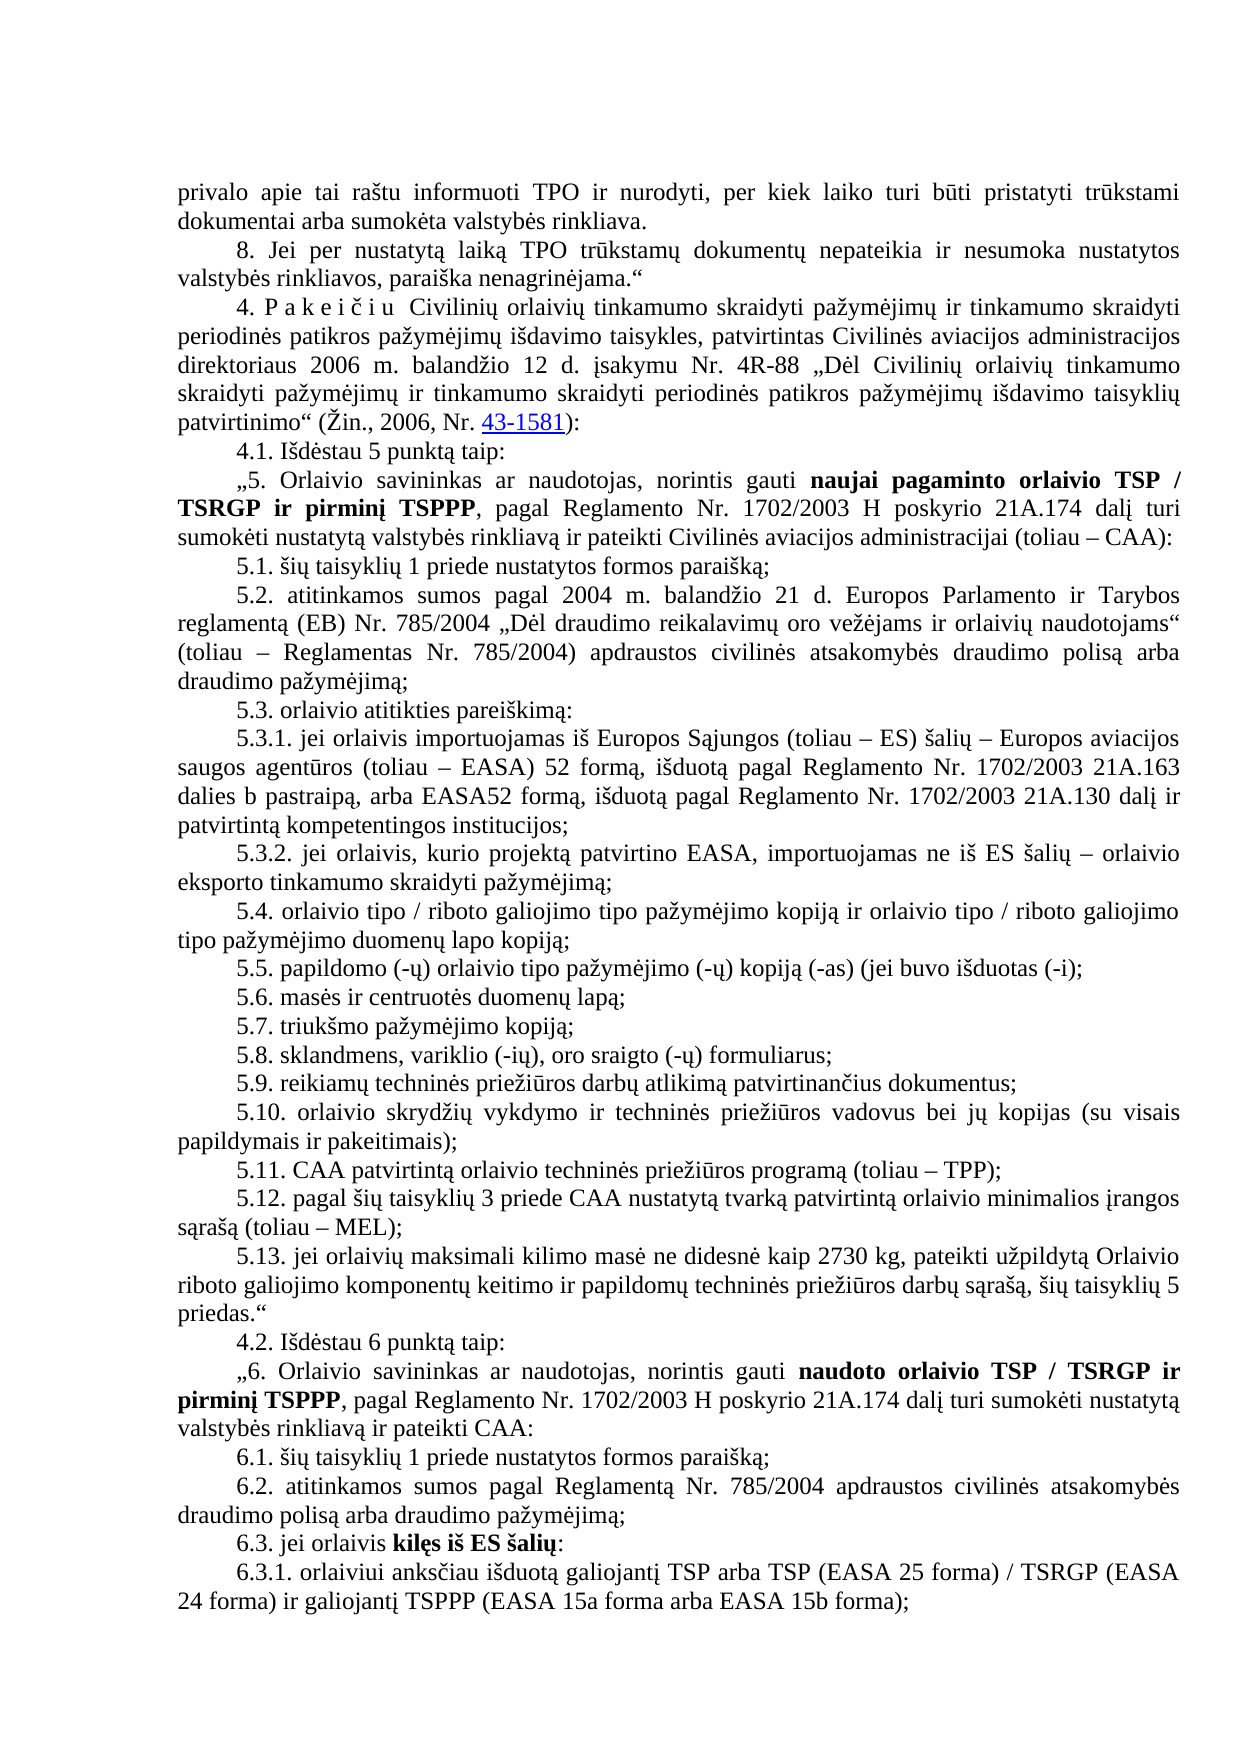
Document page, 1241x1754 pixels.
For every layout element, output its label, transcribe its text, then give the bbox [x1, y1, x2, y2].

text 5.12. pagal šių taisyklių 3 priede CAA nustatytą tvarką patvirtintą orlaivio minimalios įrangos sąrašą (toliau – MEL); [177, 1183, 1181, 1241]
text „5. Orlaivio savininkas ar naudotojas, norintis gauti naujai pagaminto orlaivio TSP / TSRGP ir pirminį TSPPP, pagal Reglamento Nr. 1702/2003 H poskyrio 21A.174 dalį turi sumokėti nustatytą valstybės rinkliavą ir pateikti Civilinės aviacijos administracijai (toliau – CAA): [177, 465, 1181, 551]
text 8. Jei per nustatytą laiką TPO trūkstamų dokumentų nepateikia ir nesumoka nustatytos valstybės rinkliavos, paraiška nenagrinėjama.“ [177, 235, 1181, 292]
text 5.2. atitinkamos sumos pagal 2004 m. balandžio 21 d. Europos Parlamento ir Tarybos reglamentą (EB) Nr. 785/2004 „Dėl draudimo reikalavimų oro vežėjams ir orlaivių naudotojams“ (toliau – Reglamentas Nr. 785/2004) apdraustos civilinės atsakomybės draudimo polisą arba draudimo pažymėjimą; [177, 580, 1181, 695]
text 6.2. atitinkamos sumos pagal Reglamentą Nr. 785/2004 apdraustos civilinės atsakomybės draudimo polisą arba draudimo pažymėjimą; [177, 1471, 1181, 1528]
text 4. Pakeičiu Civilinių orlaivių tinkamumo skraidyti pažymėjimų ir tinkamumo skraidyti periodinės patikros pažymėjimų išdavimo taisykles, patvirtintas Civilinės aviacijos administracijos direktoriaus 2006 m. balandžio 12 d. įsakymu Nr. 4R-88 „Dėl Civilinių orlaivių tinkamumo skraidyti pažymėjimų ir tinkamumo skraidyti periodinės patikros pažymėjimų išdavimo taisyklių patvirtinimo“ (Žin., 2006, Nr. 43-1581): [177, 292, 1181, 436]
text 6.1. šių taisyklių 1 priede nustatytos formos paraišką; [177, 1442, 1181, 1471]
text 5.6. masės ir centruotės duomenų lapą; [177, 982, 1181, 1011]
text privalo apie tai raštu informuoti TPO ir nurodyti, per kiek laiko turi būti pristatyti trūkstami dokumentai arba sumokėta valstybės rinkliava. [177, 177, 1181, 235]
text 4.2. Išdėstau 6 punktą taip: [177, 1327, 1181, 1356]
text 5.11. CAA patvirtintą orlaivio techninės priežiūros programą (toliau – TPP); [177, 1155, 1181, 1183]
text 5.10. orlaivio skrydžių vykdymo ir techninės priežiūros vadovus bei jų kopijas (su visais papildymais ir pakeitimais); [177, 1097, 1181, 1155]
text 5.3.2. jei orlaivis, kurio projektą patvirtino EASA, importuojamas ne iš ES šalių – orlaivio eksporto tinkamumo skraidyti pažymėjimą; [177, 838, 1181, 896]
text 4.1. Išdėstau 5 punktą taip: [177, 436, 1181, 465]
text „6. Orlaivio savininkas ar naudotojas, norintis gauti naudoto orlaivio TSP / TSRGP ir pirminį TSPPP, pagal Reglamento Nr. 1702/2003 H poskyrio 21A.174 dalį turi sumokėti nustatytą valstybės rinkliavą ir pateikti CAA: [177, 1356, 1181, 1442]
text 5.5. papildomo (-ų) orlaivio tipo pažymėjimo (-ų) kopiją (-as) (jei buvo išduotas (-i); [177, 953, 1181, 982]
text 5.1. šių taisyklių 1 priede nustatytos formos paraišką; [177, 551, 1181, 580]
text 5.3. orlaivio atitikties pareiškimą: [177, 695, 1181, 723]
text 6.3. jei orlaivis kilęs iš ES šalių: [177, 1528, 1181, 1557]
text 5.7. triukšmo pažymėjimo kopiją; [177, 1011, 1181, 1040]
text 5.13. jei orlaivių maksimali kilimo masė ne didesnė kaip 2730 kg, pateikti užpildytą Orlaivio riboto galiojimo komponentų keitimo ir papildomų techninės priežiūros darbų sąrašą, šių taisyklių 5 priedas.“ [177, 1241, 1181, 1327]
text 5.9. reikiamų techninės priežiūros darbų atlikimą patvirtinančius dokumentus; [177, 1068, 1181, 1097]
text 5.3.1. jei orlaivis importuojamas iš Europos Sąjungos (toliau – ES) šalių – Europos aviacijos saugos agentūros (toliau – EASA) 52 formą, išduotą pagal Reglamento Nr. 1702/2003 21A.163 dalies b pastraipą, arba EASA52 formą, išduotą pagal Reglamento Nr. 1702/2003 21A.130 dalį ir patvirtintą kompetentingos institucijos; [177, 723, 1181, 838]
text 6.3.1. orlaiviui anksčiau išduotą galiojantį TSP arba TSP (EASA 25 forma) / TSRGP (EASA 24 forma) ir galiojantį TSPPP (EASA 15a forma arba EASA 15b forma); [177, 1557, 1181, 1615]
text 5.8. sklandmens, variklio (-ių), oro sraigto (-ų) formuliarus; [177, 1040, 1181, 1068]
text 5.4. orlaivio tipo / riboto galiojimo tipo pažymėjimo kopiją ir orlaivio tipo / riboto galiojimo tipo pažymėjimo duomenų lapo kopiją; [177, 896, 1181, 953]
